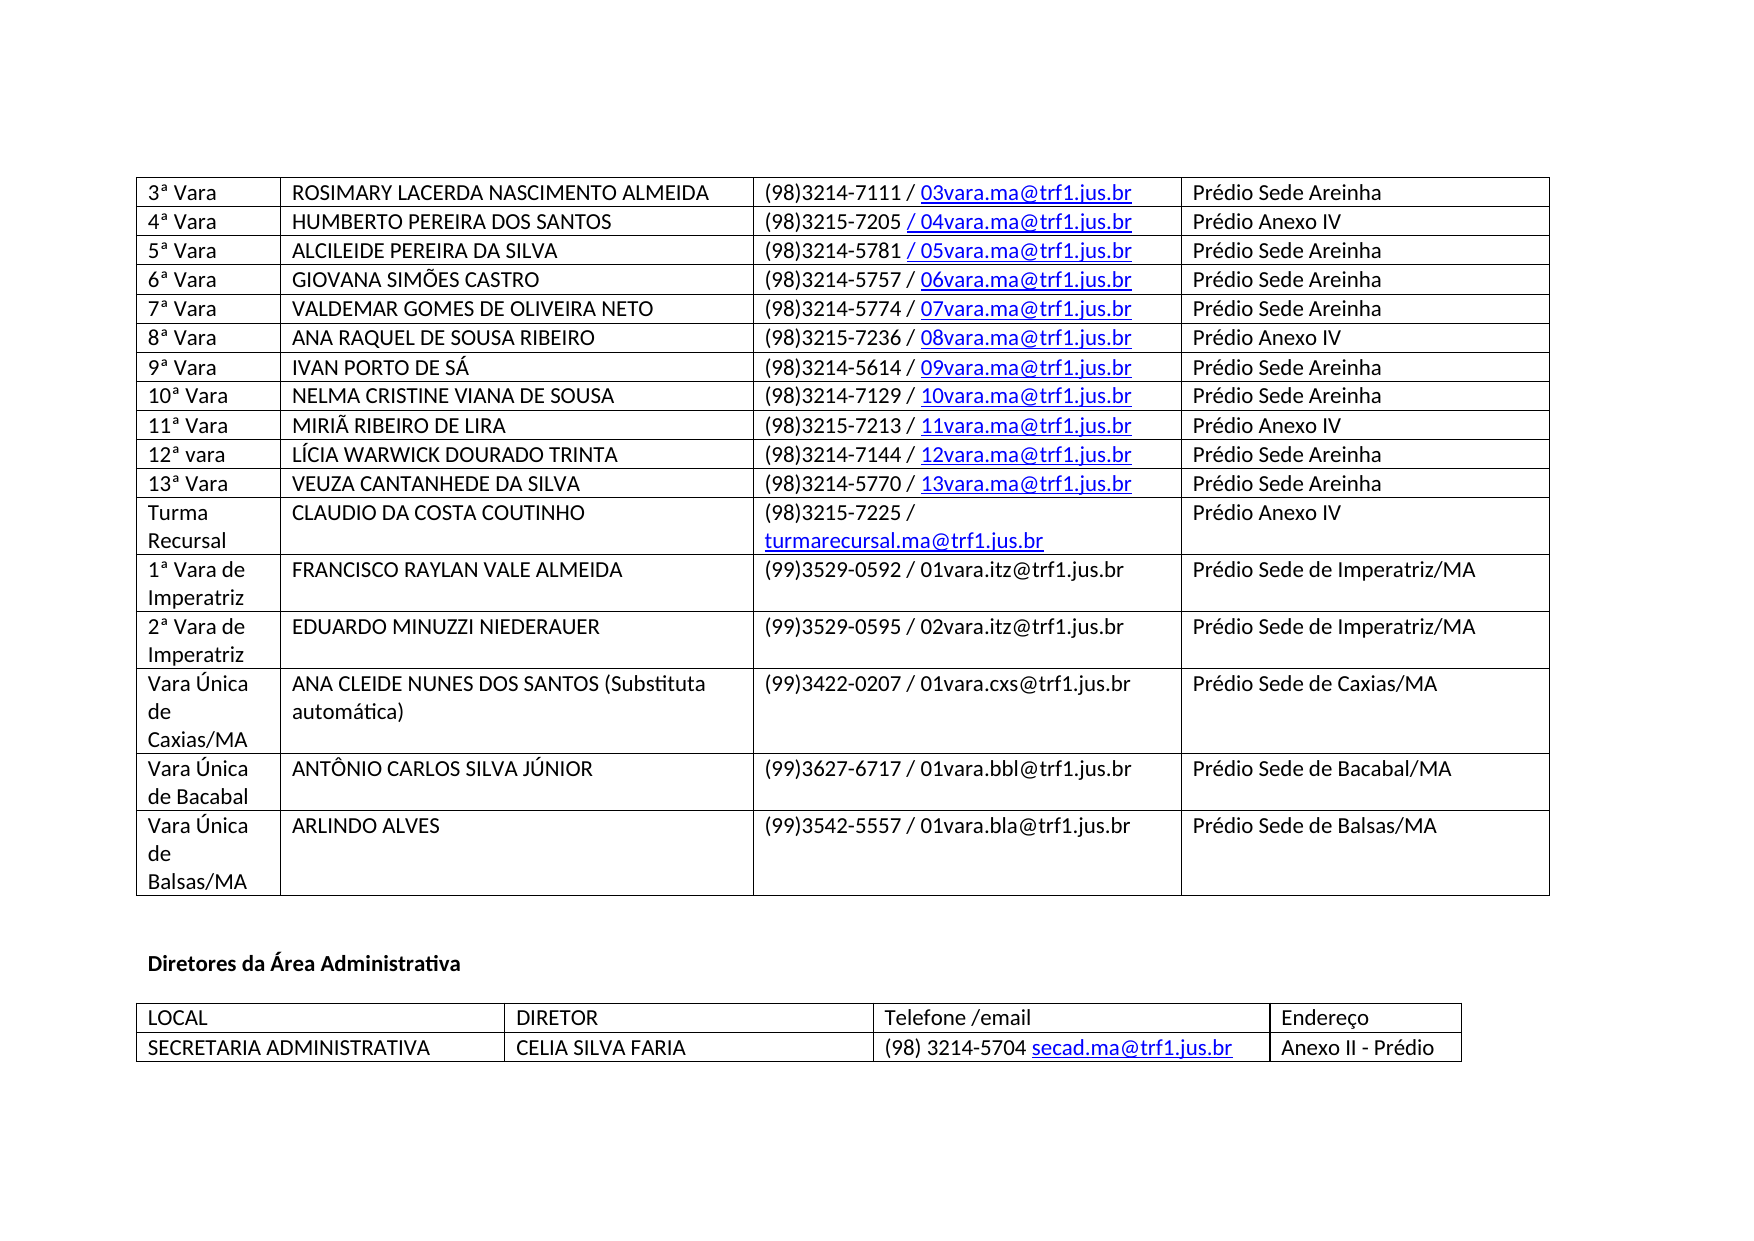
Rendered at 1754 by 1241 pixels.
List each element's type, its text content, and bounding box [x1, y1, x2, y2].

table_cell VALDEMAR GOMES DE OLIVEIRA NETO [281, 295, 753, 322]
table_cell 1ª Vara de Imperatriz [137, 555, 280, 611]
table_cell (99)3542-5557 / 01vara.bla@trf1.jus.br [754, 811, 1181, 895]
table_cell (99)3529-0595 / 02vara.itz@trf1.jus.br [754, 612, 1181, 668]
table_cell 5ª Vara [137, 236, 280, 264]
table_cell Prédio Sede Areinha [1182, 440, 1549, 468]
table_cell Prédio Sede Areinha [1182, 469, 1549, 497]
table_cell 11ª Vara [137, 411, 280, 439]
table_cell (98)3215-7236 / 08vara.ma@trf1.jus.br [754, 324, 1181, 352]
table_cell Prédio Sede de Imperatriz/MA [1182, 555, 1549, 611]
table_cell (98)3214-5774 / 07vara.ma@trf1.jus.br [754, 295, 1181, 322]
table_cell (98)3215-7205 / 04vara.ma@trf1.jus.br [754, 207, 1181, 235]
table_header LOCAL [137, 1004, 504, 1032]
table_cell (98)3214-5770 / 13vara.ma@trf1.jus.br [754, 469, 1181, 497]
table_cell (98)3215-7213 / 11vara.ma@trf1.jus.br [754, 411, 1181, 439]
table_cell 8ª Vara [137, 324, 280, 352]
table_cell Prédio Sede Areinha [1182, 265, 1549, 293]
table_cell (98) 3214-5704 secad.ma@trf1.jus.br [874, 1033, 1269, 1061]
table_cell LÍCIA WARWICK DOURADO TRINTA [281, 440, 753, 468]
table_cell Vara Única de Balsas/MA [137, 811, 280, 895]
table_cell Prédio Sede Areinha [1182, 353, 1549, 381]
table_cell 6ª Vara [137, 265, 280, 293]
table_cell (99)3422-0207 / 01vara.cxs@trf1.jus.br [754, 669, 1181, 753]
table_cell Vara Única de Caxias/MA [137, 669, 280, 753]
table_cell Turma Recursal [137, 498, 280, 554]
table_cell ARLINDO ALVES [281, 811, 753, 895]
table_cell (98)3214-7111 / 03vara.ma@trf1.jus.br [754, 178, 1181, 206]
table_cell 2ª Vara de Imperatriz [137, 612, 280, 668]
table_cell Prédio Sede de Bacabal/MA [1182, 754, 1549, 810]
table_cell ANA RAQUEL DE SOUSA RIBEIRO [281, 324, 753, 352]
table_cell (98)3214-5614 / 09vara.ma@trf1.jus.br [754, 353, 1181, 381]
table_cell (98)3214-7144 / 12vara.ma@trf1.jus.br [754, 440, 1181, 468]
table_cell Prédio Sede Areinha [1182, 295, 1549, 322]
table_cell ROSIMARY LACERDA NASCIMENTO ALMEIDA [281, 178, 753, 206]
table_cell Prédio Anexo IV [1182, 498, 1549, 554]
table_cell ANTÔNIO CARLOS SILVA JÚNIOR [281, 754, 753, 810]
table_cell Anexo II - Prédio [1271, 1033, 1461, 1061]
table_cell Prédio Sede de Balsas/MA [1182, 811, 1549, 895]
table_cell CLAUDIO DA COSTA COUTINHO [281, 498, 753, 554]
table_cell 13ª Vara [137, 469, 280, 497]
table_cell EDUARDO MINUZZI NIEDERAUER [281, 612, 753, 668]
table_cell Prédio Sede de Imperatriz/MA [1182, 612, 1549, 668]
table_header Telefone /email [874, 1004, 1269, 1032]
table_cell Prédio Anexo IV [1182, 324, 1549, 352]
table_cell ANA CLEIDE NUNES DOS SANTOS (Substituta automática) [281, 669, 753, 753]
table_cell (98)3214-7129 / 10vara.ma@trf1.jus.br [754, 382, 1181, 410]
table_cell 9ª Vara [137, 353, 280, 381]
table_cell Prédio Sede Areinha [1182, 382, 1549, 410]
table_cell ALCILEIDE PEREIRA DA SILVA [281, 236, 753, 264]
table_cell Prédio Anexo IV [1182, 411, 1549, 439]
table_cell (98)3214-5757 / 06vara.ma@trf1.jus.br [754, 265, 1181, 293]
table_cell Prédio Sede Areinha [1182, 236, 1549, 264]
table_cell Prédio Sede de Caxias/MA [1182, 669, 1549, 753]
table_cell (98)3214-5781 / 05vara.ma@trf1.jus.br [754, 236, 1181, 264]
table_cell IVAN PORTO DE SÁ [281, 353, 753, 381]
table_cell 7ª Vara [137, 295, 280, 322]
table_cell 10ª Vara [137, 382, 280, 410]
table_cell (98)3215-7225 / turmarecursal.ma@trf1.jus.br [754, 498, 1181, 554]
table_cell GIOVANA SIMÕES CASTRO [281, 265, 753, 293]
table_cell (99)3627-6717 / 01vara.bbl@trf1.jus.br [754, 754, 1181, 810]
table_cell NELMA CRISTINE VIANA DE SOUSA [281, 382, 753, 410]
table_cell (99)3529-0592 / 01vara.itz@trf1.jus.br [754, 555, 1181, 611]
table_cell Prédio Sede Areinha [1182, 178, 1549, 206]
table_cell Prédio Anexo IV [1182, 207, 1549, 235]
table_cell 4ª Vara [137, 207, 280, 235]
text Diretores da Área Administrativa [148, 949, 1606, 977]
table_header DIRETOR [505, 1004, 873, 1032]
table_cell VEUZA CANTANHEDE DA SILVA [281, 469, 753, 497]
table_cell HUMBERTO PEREIRA DOS SANTOS [281, 207, 753, 235]
table_cell 12ª vara [137, 440, 280, 468]
table_cell FRANCISCO RAYLAN VALE ALMEIDA [281, 555, 753, 611]
table_cell MIRIÃ RIBEIRO DE LIRA [281, 411, 753, 439]
table_header Endereço [1271, 1004, 1461, 1032]
table_cell 3ª Vara [137, 178, 280, 206]
table_cell Vara Única de Bacabal [137, 754, 280, 810]
table_cell SECRETARIA ADMINISTRATIVA [137, 1033, 504, 1061]
table_cell CELIA SILVA FARIA [505, 1033, 873, 1061]
